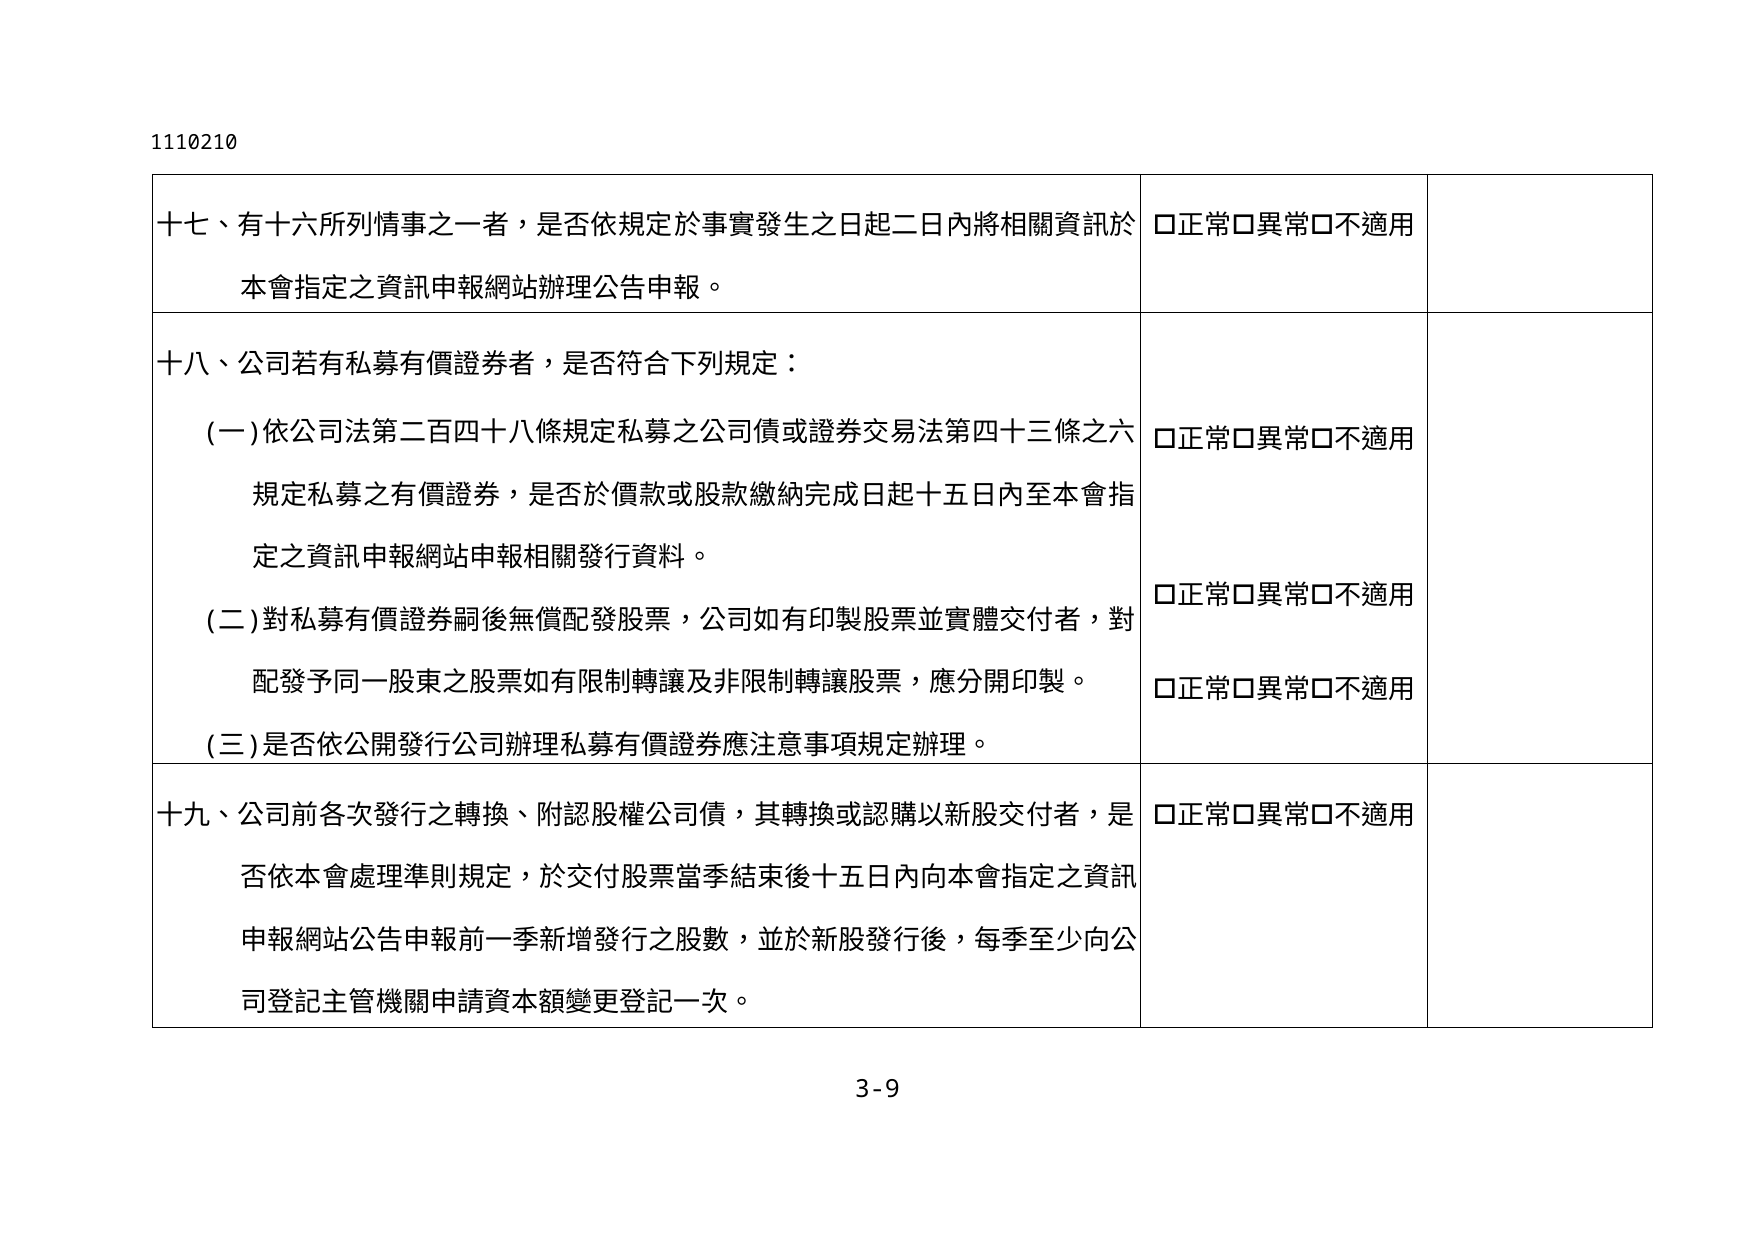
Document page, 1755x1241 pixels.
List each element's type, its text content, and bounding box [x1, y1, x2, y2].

table_cell 正常異常不適用 [1141, 764, 1427, 1027]
table_cell [1428, 764, 1652, 1027]
table_cell 十八、公司若有私募有價證券者，是否符合下列規定： (一)依公司法第二百四十八條規定私募之公司債或證券交易法第四十三條之六規定私募之有價證券，是否於價款或股款繳納完成日起十五日內至本會指定之資訊申報網站申報相關發行資料。 (二)對私募有價證券嗣後無償配發股票，公司如有印製股票並實體交付者，對配發予同一股東之股票如有限制轉讓及非限制轉讓股票，應分開印製。 (三)是否依公開發行公司辦理私募有價證券應注意事項規定辦理。 [153, 313, 1140, 763]
table_cell [1653, 763, 1754, 1027]
table_cell 正常異常不適用 正常異常不適用 正常異常不適用 [1141, 313, 1427, 763]
table_cell 十七、有十六所列情事之一者，是否依規定於事實發生之日起二日內將相關資訊於本會指定之資訊申報網站辦理公告申報。 [153, 175, 1140, 312]
table_cell 正常異常不適用 [1141, 175, 1427, 312]
table_cell [1653, 174, 1754, 312]
table_cell [1428, 313, 1652, 763]
table_cell 十九、公司前各次發行之轉換、附認股權公司債，其轉換或認購以新股交付者，是否依本會處理準則規定，於交付股票當季結束後十五日內向本會指定之資訊申報網站公告申報前一季新增發行之股數，並於新股發行後，每季至少向公司登記主管機關申請資本額變更登記一次。 [153, 764, 1140, 1027]
table_cell [1428, 175, 1652, 312]
table_cell [1653, 312, 1754, 763]
